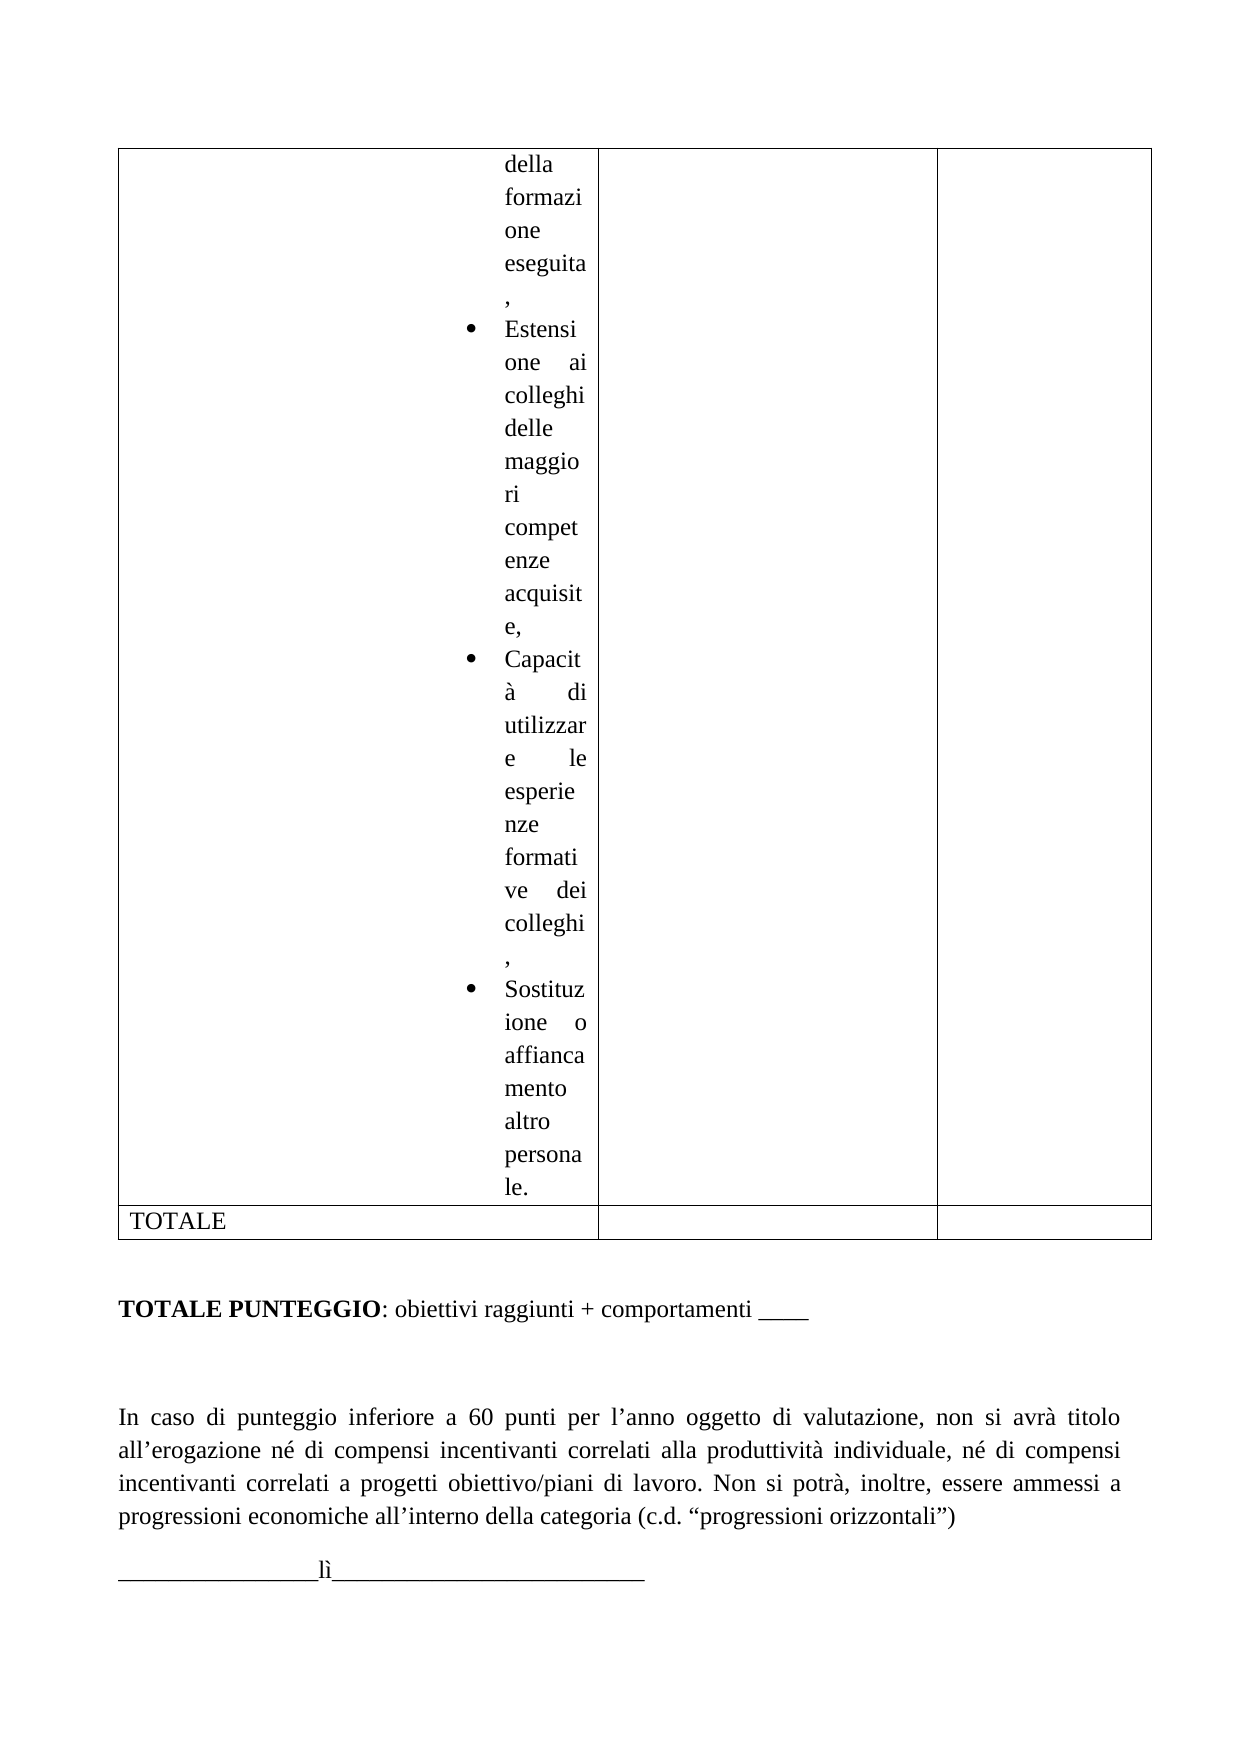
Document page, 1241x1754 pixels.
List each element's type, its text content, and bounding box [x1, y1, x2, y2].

table_cell [938, 149, 1151, 1205]
table_cell [938, 1206, 1151, 1239]
text ________________lì_________________________ [118, 1555, 1122, 1584]
text TOTALE PUNTEGGIO: obiettivi raggiunti + comportamenti ____ [118, 1294, 1122, 1323]
text In caso di punteggio inferiore a 60 punti per l’anno oggetto di valutazione, non si avrà titolo all’erogazione né di compensi incentivanti correlati alla produttività individuale, né di compensi incentivanti correlati a progetti obiettivo/piani di lavoro. Non si potrà, inoltre, essere ammessi a progressioni economiche all’interno della categoria (c.d. “progressioni orizzontali”) [118, 1402, 1122, 1530]
table_cell PRESTAZIONI RESE CON PIU’ ARRICCHIMENTO PROFESSIONALE (max punti 10): Interesse dimostrato alle iniziative formative proposte, Proposte di miglioramento nel processo lavorativo presentate in conseguenza della formazione eseguita, Estensione ai colleghi delle maggiori competenze acquisite, Capacità di utilizzare le esperienze formative dei colleghi, Sostituzione o affiancamento altro personale. [119, 149, 598, 1205]
table_cell [599, 1206, 937, 1239]
table_cell [599, 149, 937, 1205]
table_cell TOTALE [119, 1206, 598, 1239]
